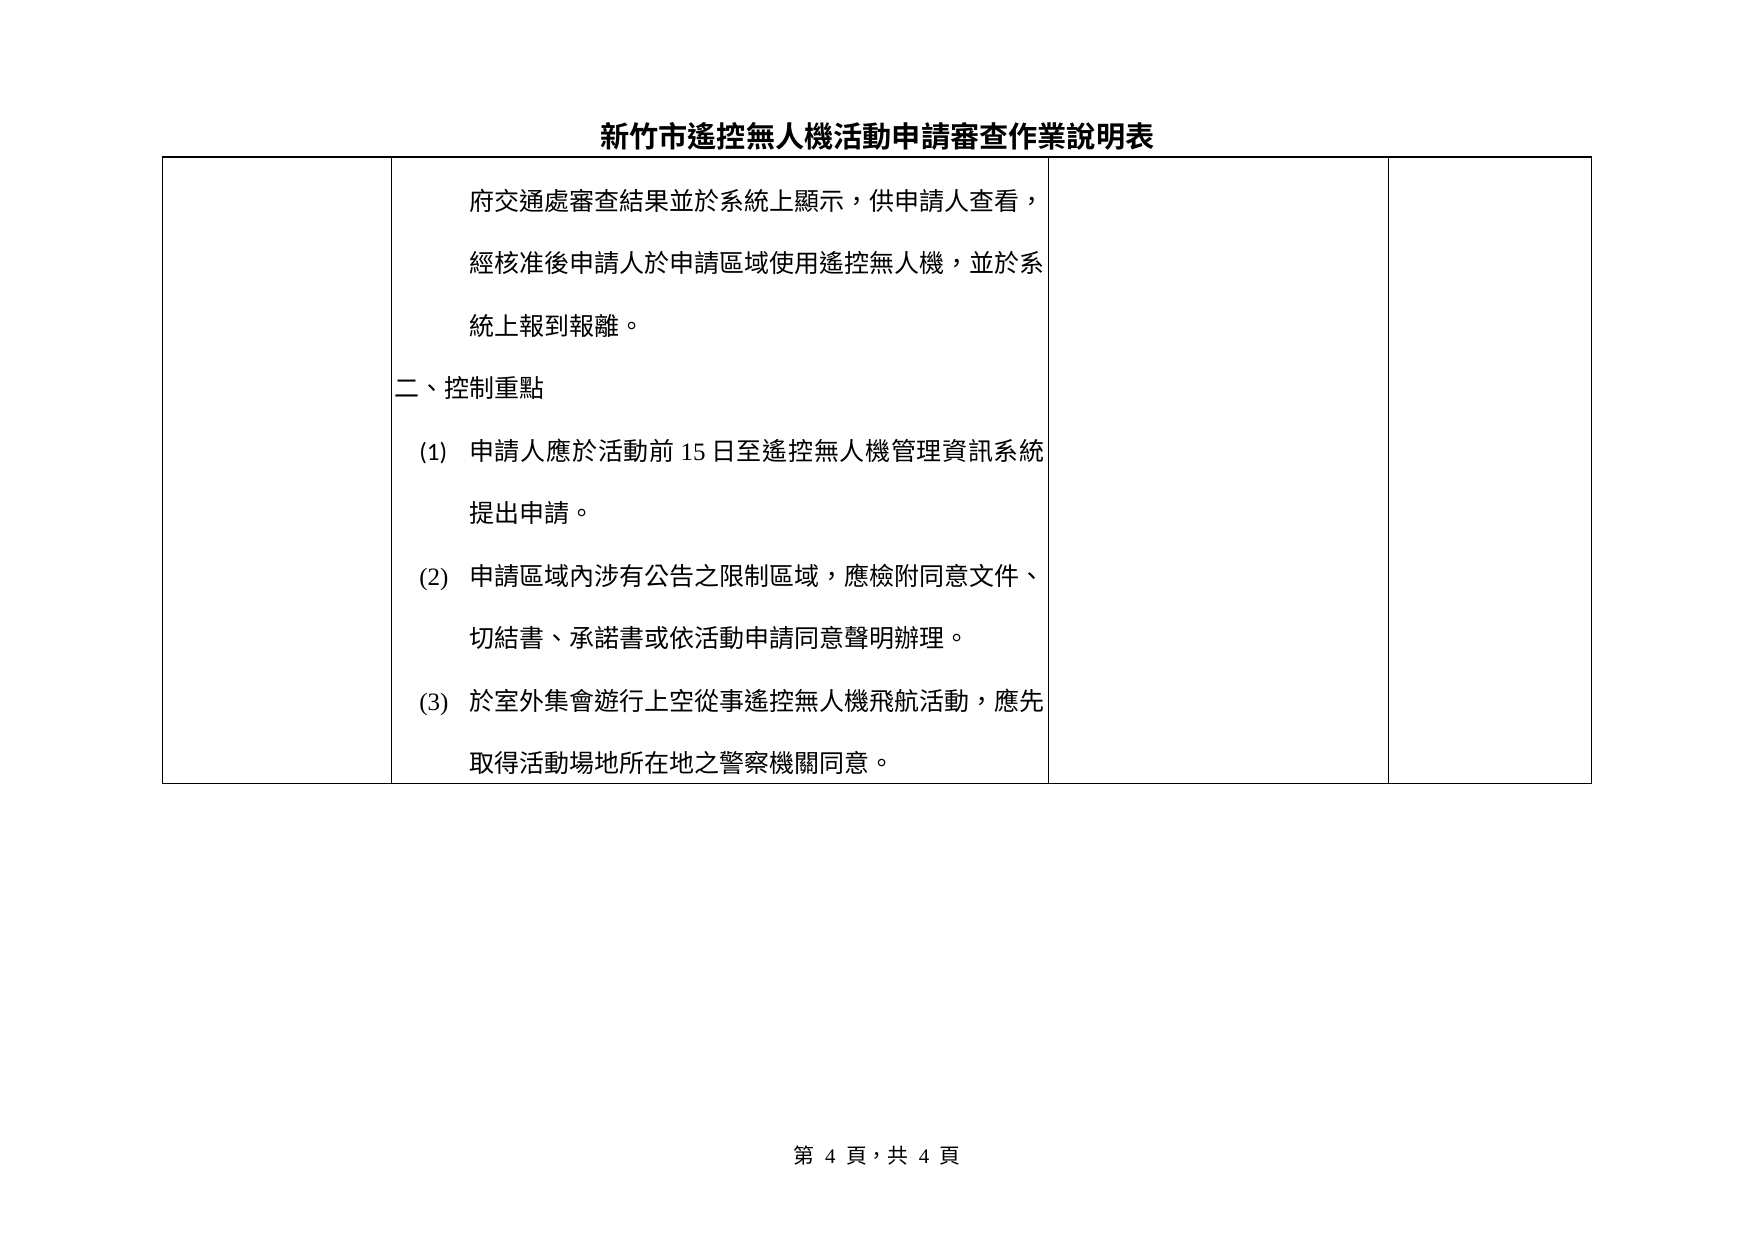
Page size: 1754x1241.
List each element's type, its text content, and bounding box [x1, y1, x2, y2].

table_cell [1389, 158, 1591, 782]
table_cell [1049, 158, 1388, 782]
table_header 新竹市遙控無人機活動申請審查作業說明表 [163, 114, 1591, 156]
table_cell 一、作業程序說明 申請人應於活動前15日至遙控無人機管理資訊系統填列活動資料、活動領域，於資料確認後，申請完成並繳費。 遙控無人機管理資訊系統依空域及操作限制分派案件予權責機關審核。 如屬本府公告禁止或限制從事遙控無人機活動區域（本府機關及代轄內中央主管機關公告禁航區）內之申請案件及申請人依民用航空法第99條之14第1項第5款有關操作限制排除（不得於人群聚集或室外集會遊行上空活動），由本府交通處進行審核作業。 進行遙控無人機活動申請案件簽報核定作業，處理原則如下： 空域：申請區域內涉有公告之限制區域，應檢附同意文件、切結書、承諾書或依活動申請同意聲明辦理，如申請者未附某機關同意文件，則需於系統說明中加註：於從事飛航活動前，應先取得同意後始得為之。如未取得，不得於該限制區域從事遙控無人機飛航活動。 人群聚集或室外集會遊行 於室外集會遊行上空從事遙控無人機飛航活動，應先取得活動場地所在地之警察機關同意。 申請者應為活動主辦單位或由主辦單位委託，非主辦單位或委託者應先取得主辦單位同意。 若為大型戶外群聚活動申請人應參酌內政部「大型群聚活動安全管理要點」之安全管理事項相關規定，檢附無人機使用安全管理機制。 遙控無人機管理資訊系統彙整交通部民用航空局及本府交通處審查結果並於系統上顯示，供申請人查看，經核准後申請人於申請區域使用遙控無人機，並於系統上報到報離。 二、控制重點 申請人應於活動前15日至遙控無人機管理資訊系統提出申請。 申請區域內涉有公告之限制區域，應檢附同意文件、切結書、承諾書或依活動申請同意聲明辦理。 於室外集會遊行上空從事遙控無人機飛航活動，應先取得活動場地所在地之警察機關同意。 [392, 158, 1048, 782]
table_cell [163, 158, 391, 782]
